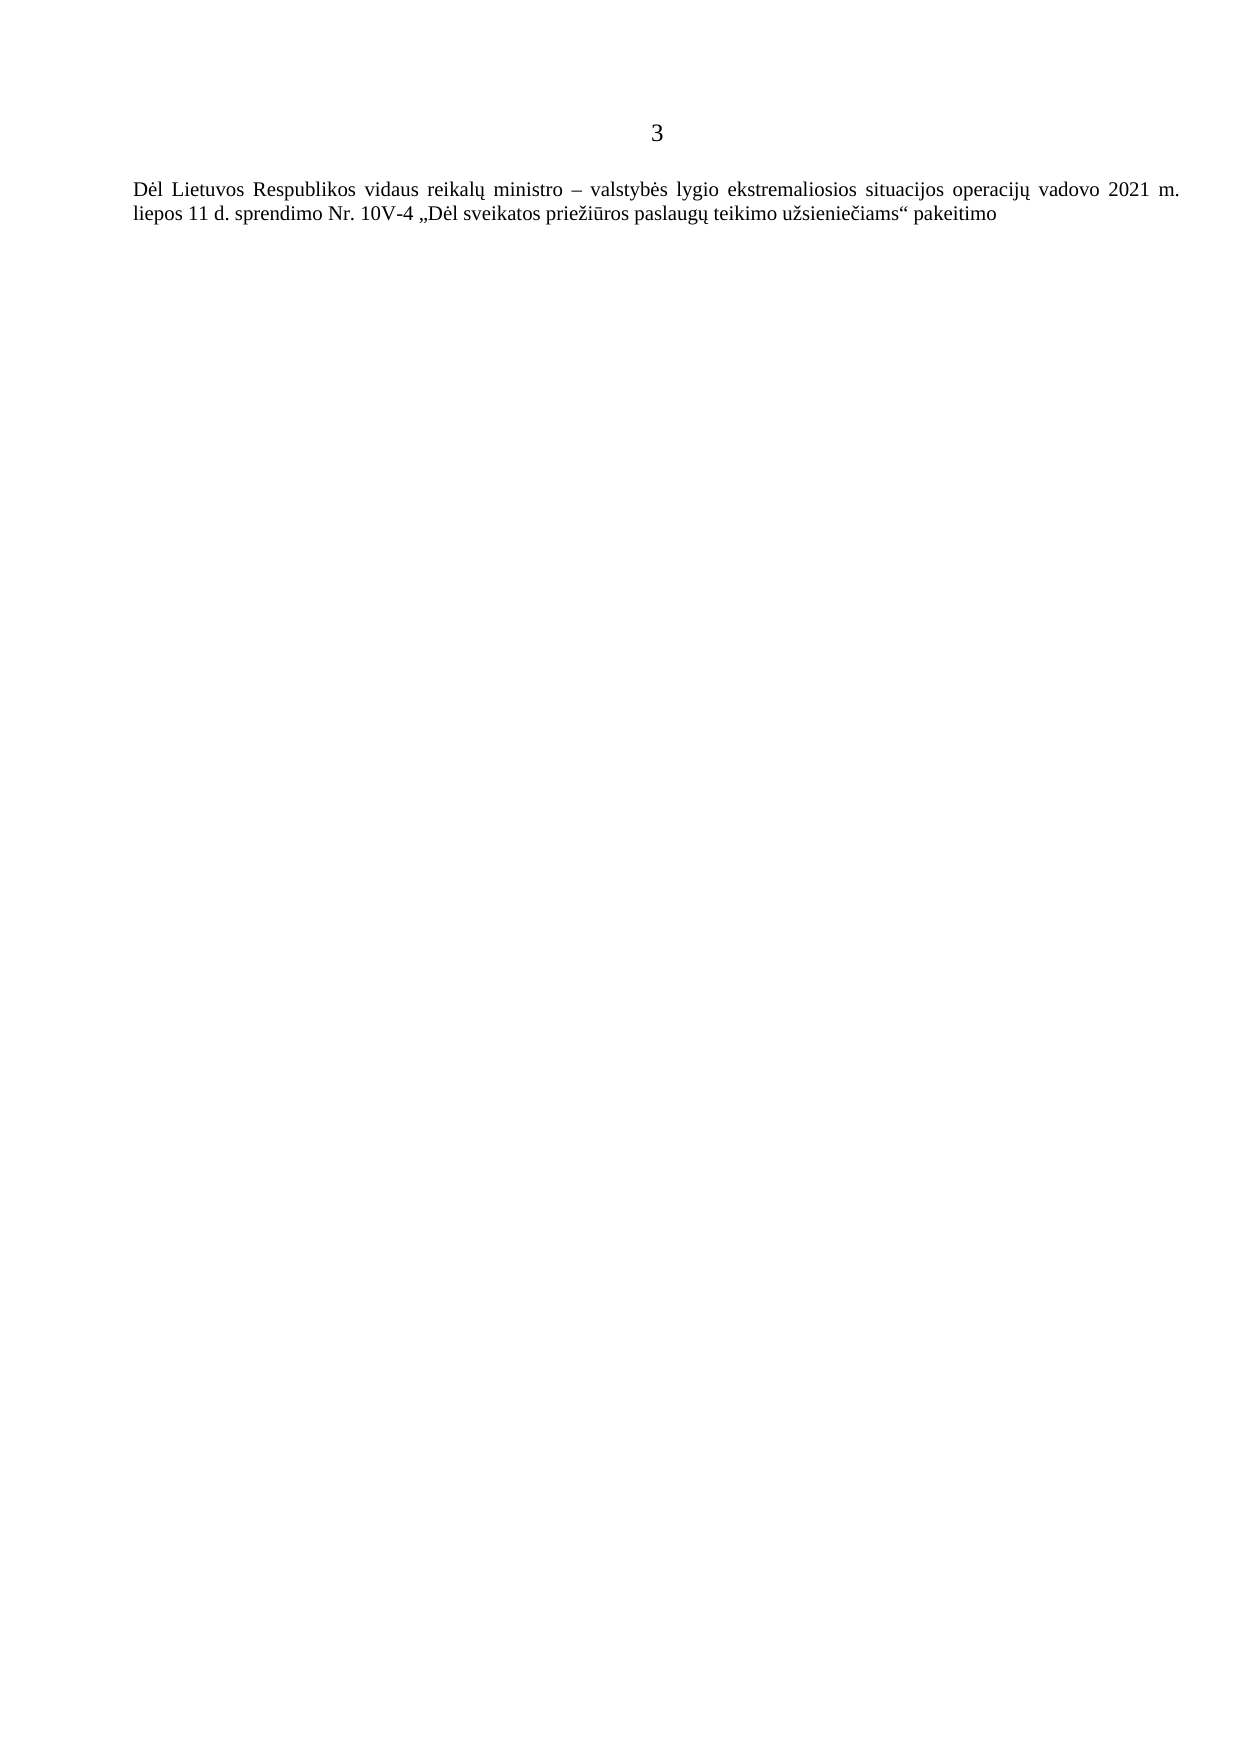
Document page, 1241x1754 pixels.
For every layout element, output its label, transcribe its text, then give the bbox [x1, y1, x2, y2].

text Dėl Lietuvos Respublikos vidaus reikalų ministro – valstybės lygio ekstremaliosios situacijos operacijų vadovo 2021 m. liepos 11 d. sprendimo Nr. 10V-4 „Dėl sveikatos priežiūros paslaugų teikimo užsieniečiams“ pakeitimo [133, 177, 1181, 225]
